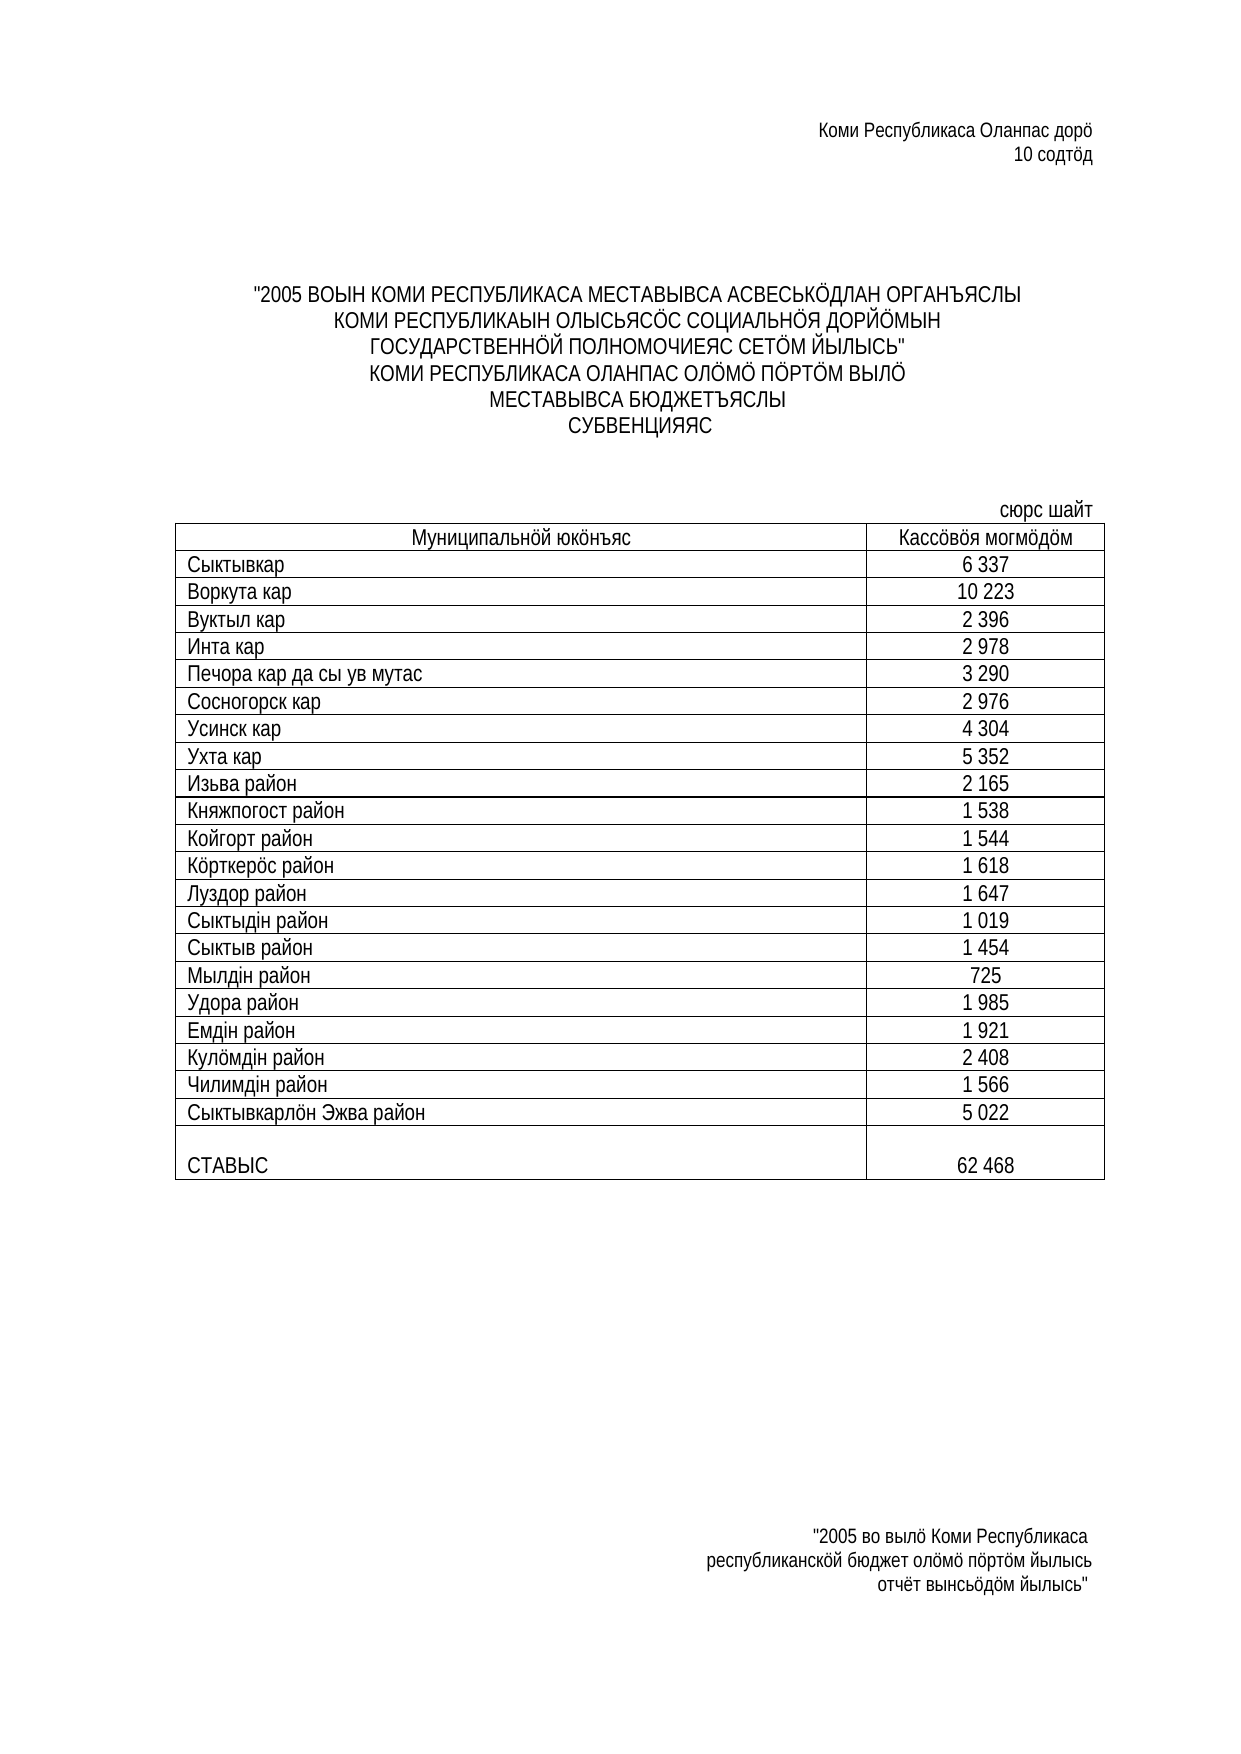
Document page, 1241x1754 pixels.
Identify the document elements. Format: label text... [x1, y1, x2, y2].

text ГОСУДАРСТВЕННÖЙ ПОЛНОМОЧИЕЯС СЕТÖМ ЙЫЛЫСЬ" [187, 333, 1093, 360]
table_cell Мылдiн район [176, 962, 866, 988]
table_cell 2 408 [867, 1044, 1104, 1070]
table_cell Сыктыв район [176, 934, 866, 961]
table_cell Чилимдiн район [176, 1071, 866, 1098]
table_cell Койгорт район [176, 825, 866, 851]
table_cell Сыктывкарлöн Эжва район [176, 1099, 866, 1125]
table_cell Сыктыдiн район [176, 907, 866, 933]
table_cell 2 165 [867, 770, 1104, 796]
table_cell 1 019 [867, 907, 1104, 933]
text КОМИ РЕСПУБЛИКАСА ОЛАНПАС ОЛÖМÖ ПÖРТÖМ ВЫЛÖ [187, 360, 1093, 386]
table_cell Изьва район [176, 770, 866, 796]
table_cell 1 985 [867, 989, 1104, 1016]
table_cell 1 566 [867, 1071, 1104, 1098]
table_cell Инта кар [176, 633, 866, 659]
table_cell Печора кар да сы ув мутас [176, 660, 866, 687]
table_cell 10 223 [867, 578, 1104, 604]
table_cell 1 618 [867, 852, 1104, 878]
table_cell 1 454 [867, 934, 1104, 961]
table_cell 1 538 [867, 798, 1104, 824]
text республиканскöй бюджет олöмö пöртöм йылысь [187, 1548, 1093, 1572]
table_cell 1 647 [867, 880, 1104, 906]
text Коми Республикаса Оланпас дорö [187, 118, 1093, 142]
table_cell 725 [867, 962, 1104, 988]
text МЕСТАВЫВСА БЮДЖЕТЪЯСЛЫ [187, 386, 1093, 412]
table_cell Кулöмдiн район [176, 1044, 866, 1070]
table_cell Емдiн район [176, 1017, 866, 1043]
table_header Кассöвöя могмöдöм [867, 524, 1104, 550]
table_header Муниципальнöй юкöнъяс [176, 524, 866, 550]
table_cell 6 337 [867, 551, 1104, 577]
table_cell Сыктывкар [176, 551, 866, 577]
text "2005 во вылö Коми Республикаса [187, 1524, 1093, 1548]
table_cell 2 978 [867, 633, 1104, 659]
table_cell Усинск кар [176, 715, 866, 742]
table_cell СТАВЫС [176, 1126, 866, 1179]
table_cell 4 304 [867, 715, 1104, 742]
table_cell Сосногорск кар [176, 688, 866, 714]
table_cell Удора район [176, 989, 866, 1016]
table_cell 3 290 [867, 660, 1104, 687]
text сюрс шайт [187, 496, 1093, 522]
table_cell Княжпогост район [176, 798, 866, 824]
text отчёт вынсьöдöм йылысь" [187, 1572, 1093, 1596]
table_cell Ухта кар [176, 743, 866, 769]
table_cell 62 468 [867, 1126, 1104, 1179]
table_cell 2 976 [867, 688, 1104, 714]
table_cell Воркута кар [176, 578, 866, 604]
table_cell 1 544 [867, 825, 1104, 851]
text СУБВЕНЦИЯЯС [187, 412, 1093, 439]
text 10 содтöд [187, 142, 1093, 166]
table_cell 5 022 [867, 1099, 1104, 1125]
table_cell 2 396 [867, 606, 1104, 632]
table_cell Луздор район [176, 880, 866, 906]
text "2005 ВОЫН КОМИ РЕСПУБЛИКАСА МЕСТАВЫВСА АСВЕСЬКÖДЛАН ОРГАНЪЯСЛЫ [187, 281, 1093, 307]
table_cell Кöрткерöс район [176, 852, 866, 878]
text КОМИ РЕСПУБЛИКАЫН ОЛЫСЬЯСÖС СОЦИАЛЬНÖЯ ДОРЙÖМЫН [187, 307, 1093, 333]
table_cell Вуктыл кар [176, 606, 866, 632]
table_cell 1 921 [867, 1017, 1104, 1043]
table_cell 5 352 [867, 743, 1104, 769]
